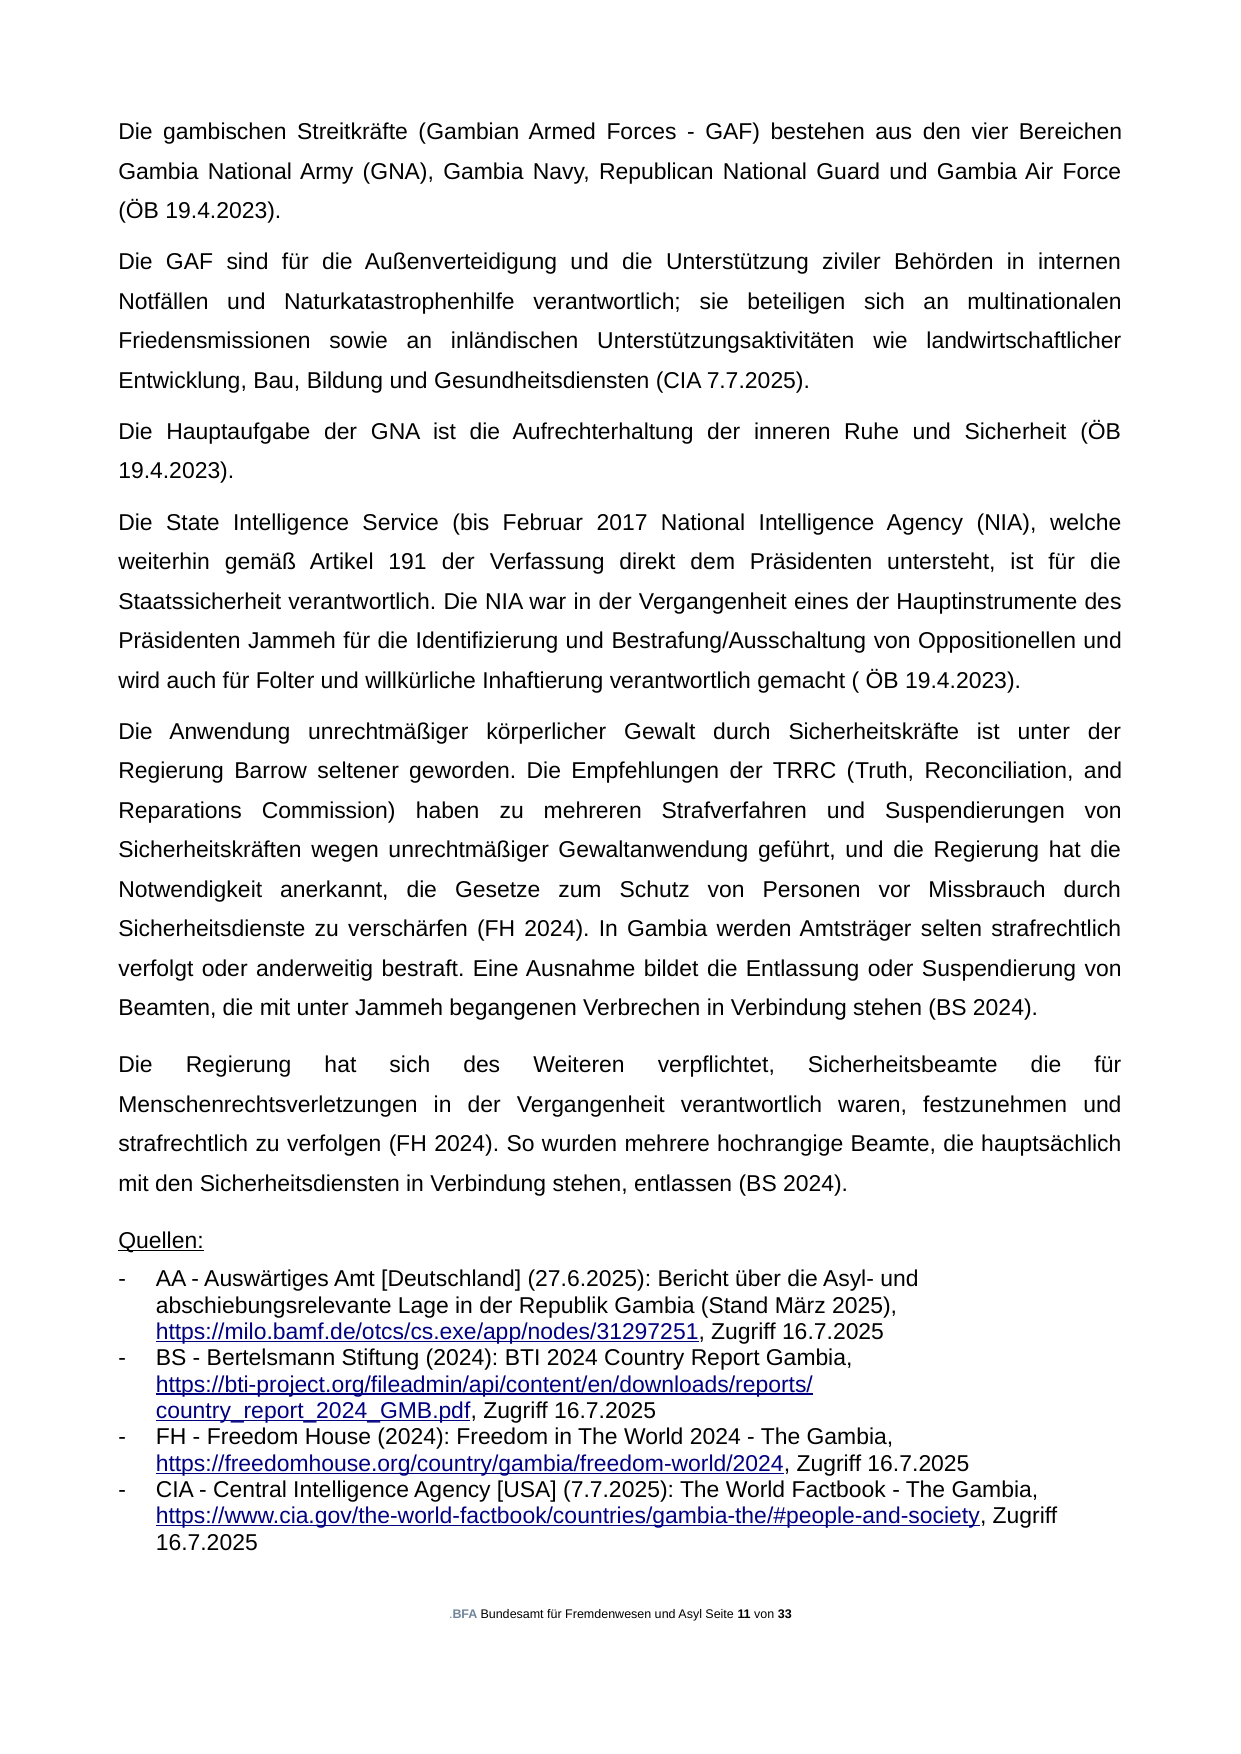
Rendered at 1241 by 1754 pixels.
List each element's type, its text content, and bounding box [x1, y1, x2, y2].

list AA - Auswärtiges Amt [Deutschland] (27.6.2025): Bericht über die Asyl- und abschiebungsrelevante Lage in der Republik Gambia (Stand März 2025), https://milo.bamf.de/otcs/cs.exe/app/nodes/31297251, Zugriff 16.7.2025 [118, 1265, 1122, 1344]
text Die State Intelligence Service (bis Februar 2017 National Intelligence Agency (NIA), welche weiterhin gemäß Artikel 191 der Verfassung direkt dem Präsidenten untersteht, ist für die Staatssicherheit verantwortlich. Die NIA war in der Vergangenheit eines der Hauptinstrumente des Präsidenten Jammeh für die Identifizierung und Bestrafung/Ausschaltung von Oppositionellen und wird auch für Folter und willkürliche Inhaftierung verantwortlich gemacht ( ÖB 19.4.2023). [118, 509, 1122, 693]
text Die Regierung hat sich des Weiteren verpflichtet, Sicherheitsbeamte die für Menschenrechtsverletzungen in der Vergangenheit verantwortlich waren, festzunehmen und strafrechtlich zu verfolgen (FH 2024). So wurden mehrere hochrangige Beamte, die hauptsächlich mit den Sicherheitsdiensten in Verbindung stehen, entlassen (BS 2024). [118, 1051, 1122, 1196]
text Die Hauptaufgabe der GNA ist die Aufrechterhaltung der inneren Ruhe und Sicherheit (ÖB 19.4.2023). [118, 418, 1122, 484]
text Die Anwendung unrechtmäßiger körperlicher Gewalt durch Sicherheitskräfte ist unter der Regierung Barrow seltener geworden. Die Empfehlungen der TRRC (Truth, Reconciliation, and Reparations Commission) haben zu mehreren Strafverfahren und Suspendierungen von Sicherheitskräften wegen unrechtmäßiger Gewaltanwendung geführt, und die Regierung hat die Notwendigkeit anerkannt, die Gesetze zum Schutz von Personen vor Missbrauch durch Sicherheitsdienste zu verschärfen (FH 2024). In Gambia werden Amtsträger selten strafrechtlich verfolgt oder anderweitig bestraft. Eine Ausnahme bildet die Entlassung oder Suspendierung von Beamten, die mit unter Jammeh begangenen Verbrechen in Verbindung stehen (BS 2024). [118, 718, 1122, 1021]
list CIA - Central Intelligence Agency [USA] (7.7.2025): The World Factbook - The Gambia, https://www.cia.gov/the-world-factbook/countries/gambia-the/#people-and-society, Zugriff 16.7.2025 [118, 1476, 1122, 1555]
list FH - Freedom House (2024): Freedom in The World 2024 - The Gambia, https://freedomhouse.org/country/gambia/freedom-world/2024, Zugriff 16.7.2025 [118, 1423, 1122, 1476]
text Quellen: [118, 1227, 1122, 1253]
text Die GAF sind für die Außenverteidigung und die Unterstützung ziviler Behörden in internen Notfällen und Naturkatastrophenhilfe verantwortlich; sie beteiligen sich an multinationalen Friedensmissionen sowie an inländischen Unterstützungsaktivitäten wie landwirtschaftlicher Entwicklung, Bau, Bildung und Gesundheitsdiensten (CIA 7.7.2025). [118, 248, 1122, 393]
list BS - Bertelsmann Stiftung (2024): BTI 2024 Country Report Gambia, https://bti-project.org/fileadmin/api/content/en/downloads/reports/country_report_2024_GMB.pdf, Zugriff 16.7.2025 [118, 1344, 1122, 1423]
text Die gambischen Streitkräfte (Gambian Armed Forces - GAF) bestehen aus den vier Bereichen Gambia National Army (GNA), Gambia Navy, Republican National Guard und Gambia Air Force (ÖB 19.4.2023). [118, 118, 1122, 223]
